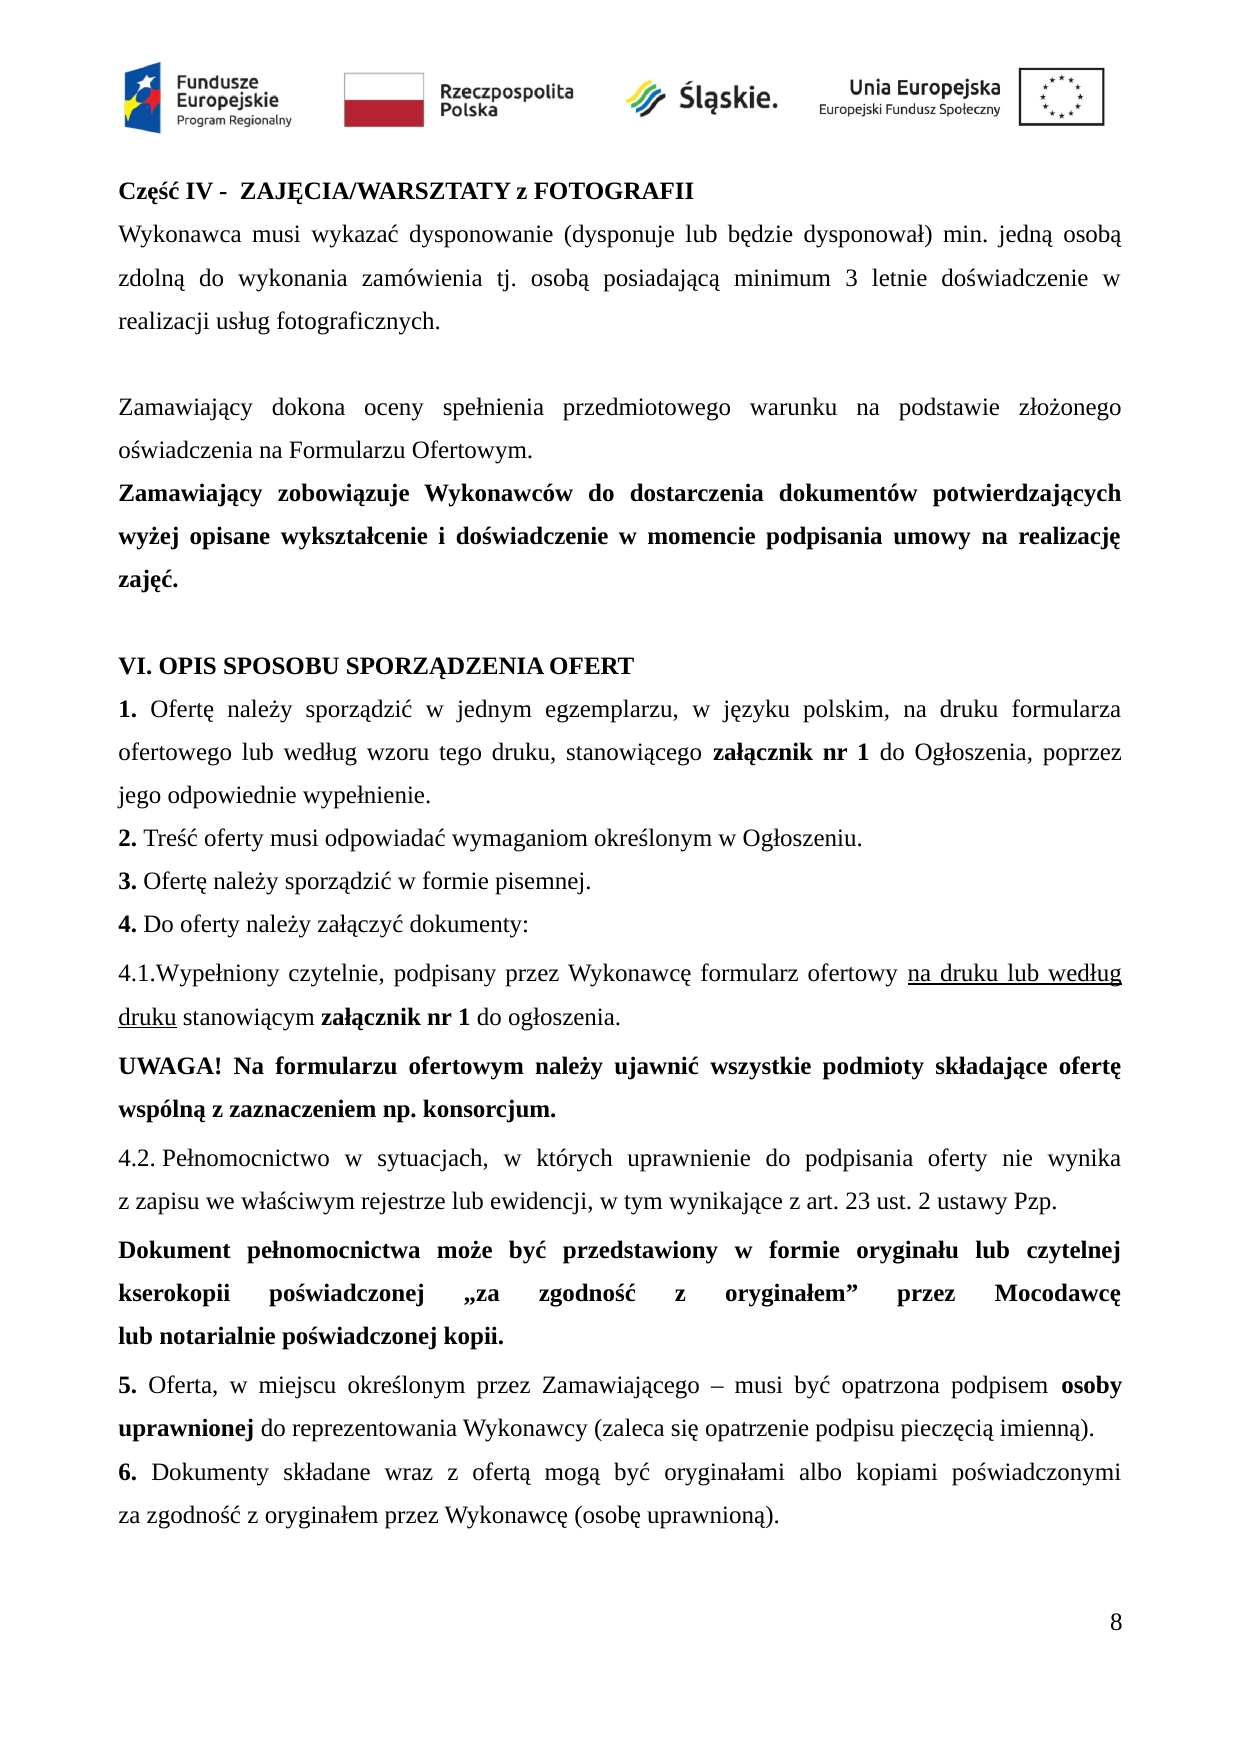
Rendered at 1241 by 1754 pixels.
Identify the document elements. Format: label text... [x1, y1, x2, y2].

text Zamawiający zobowiązuje Wykonawców do dostarczenia dokumentów potwierdzających wyżej opisane wykształcenie i doświadczenie w momencie podpisania umowy na realizację zajęć. [118, 478, 1122, 593]
text 1. Ofertę należy sporządzić w jednym egzemplarzu, w języku polskim, na druku formularza ofertowego lub według wzoru tego druku, stanowiącego załącznik nr 1 do Ogłoszenia, poprzez jego odpowiednie wypełnienie. [118, 694, 1122, 809]
text 3. Ofertę należy sporządzić w formie pisemnej. [118, 866, 1122, 895]
text 4.1.Wypełniony czytelnie, podpisany przez Wykonawcę formularz ofertowy na druku lub według druku stanowiącym załącznik nr 1 do ogłoszenia. [118, 958, 1122, 1030]
text 4. Do oferty należy załączyć dokumenty: [118, 909, 1122, 938]
text 5. Oferta, w miejscu określonym przez Zamawiającego – musi być opatrzona podpisem osoby uprawnionej do reprezentowania Wykonawcy (zaleca się opatrzenie podpisu pieczęcią imienną). [118, 1370, 1122, 1442]
text 4.2. Pełnomocnictwo w sytuacjach, w których uprawnienie do podpisania oferty nie wynika z zapisu we właściwym rejestrze lub ewidencji, w tym wynikające z art. 23 ust. 2 ustawy Pzp. [118, 1143, 1122, 1215]
text 6. Dokumenty składane wraz z ofertą mogą być oryginałami albo kopiami poświadczonymi za zgodność z oryginałem przez Wykonawcę (osobę uprawnioną). [118, 1457, 1122, 1528]
text Zamawiający dokona oceny spełnienia przedmiotowego warunku na podstawie złożonego oświadczenia na Formularzu Ofertowym. [118, 392, 1122, 464]
text Wykonawca musi wykazać dysponowanie (dysponuje lub będzie dysponował) min. jedną osobą zdolną do wykonania zamówienia tj. osobą posiadającą minimum 3 letnie doświadczenie w realizacji usług fotograficznych. [118, 219, 1122, 334]
text Dokument pełnomocnictwa może być przedstawiony w formie oryginału lub czytelnej kserokopii poświadczonej „za zgodność z oryginałem” przez Mocodawcę lub notarialnie poświadczonej kopii. [118, 1235, 1122, 1350]
text 2. Treść oferty musi odpowiadać wymaganiom określonym w Ogłoszeniu. [118, 823, 1122, 852]
text UWAGA! Na formularzu ofertowym należy ujawnić wszystkie podmioty składające ofertę wspólną z zaznaczeniem np. konsorcjum. [118, 1051, 1122, 1123]
text Część IV - ZAJĘCIA/WARSZTATY z FOTOGRAFII [118, 176, 1122, 205]
picture [115, 41, 1120, 150]
text VI. OPIS SPOSOBU SPORZĄDZENIA OFERT [118, 651, 1122, 679]
